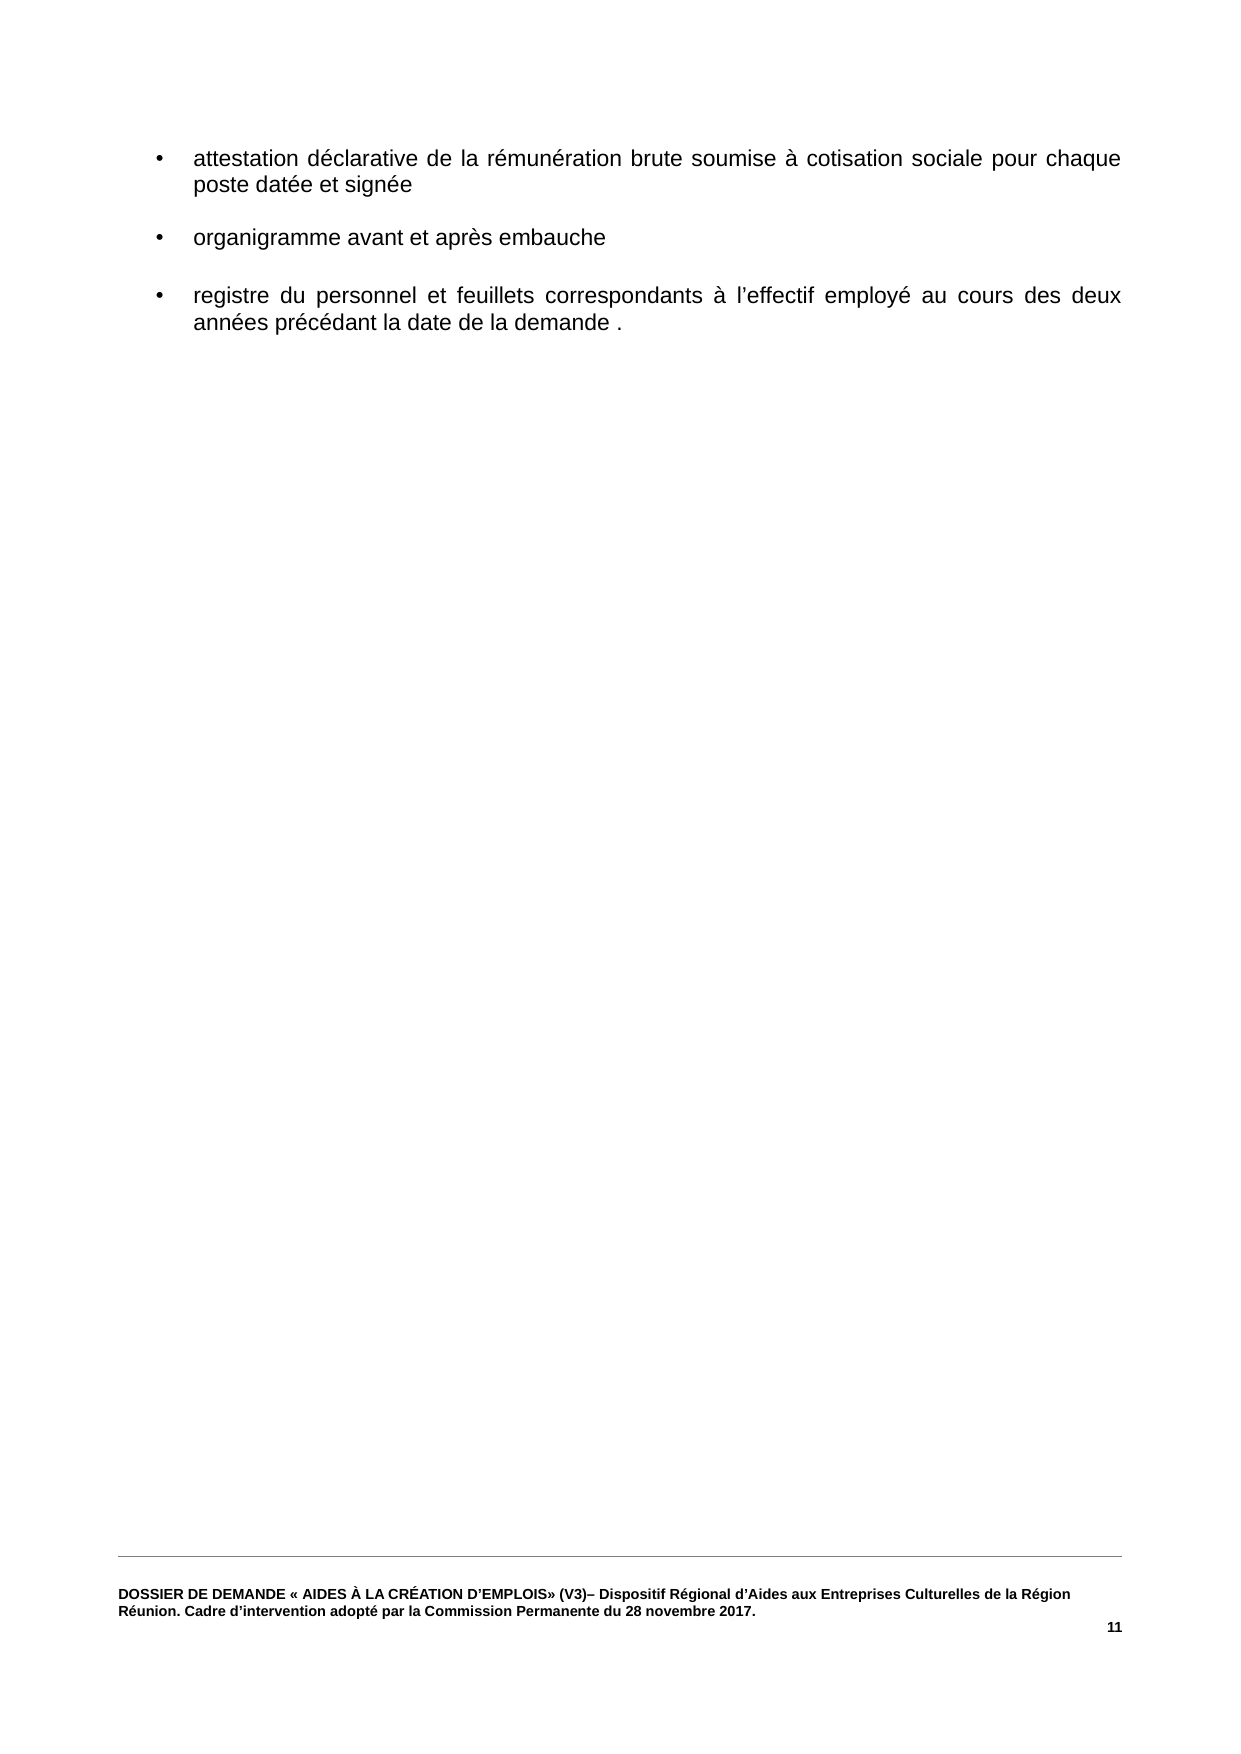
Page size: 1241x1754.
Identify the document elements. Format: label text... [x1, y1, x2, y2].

list attestation déclarative de la rémunération brute soumise à cotisation sociale pour chaque poste datée et signée [156, 144, 1122, 197]
list registre du personnel et feuillets correspondants à l’effectif employé au cours des deux années précédant la date de la demande . [156, 282, 1122, 335]
list organigramme avant et après embauche [156, 223, 1122, 250]
